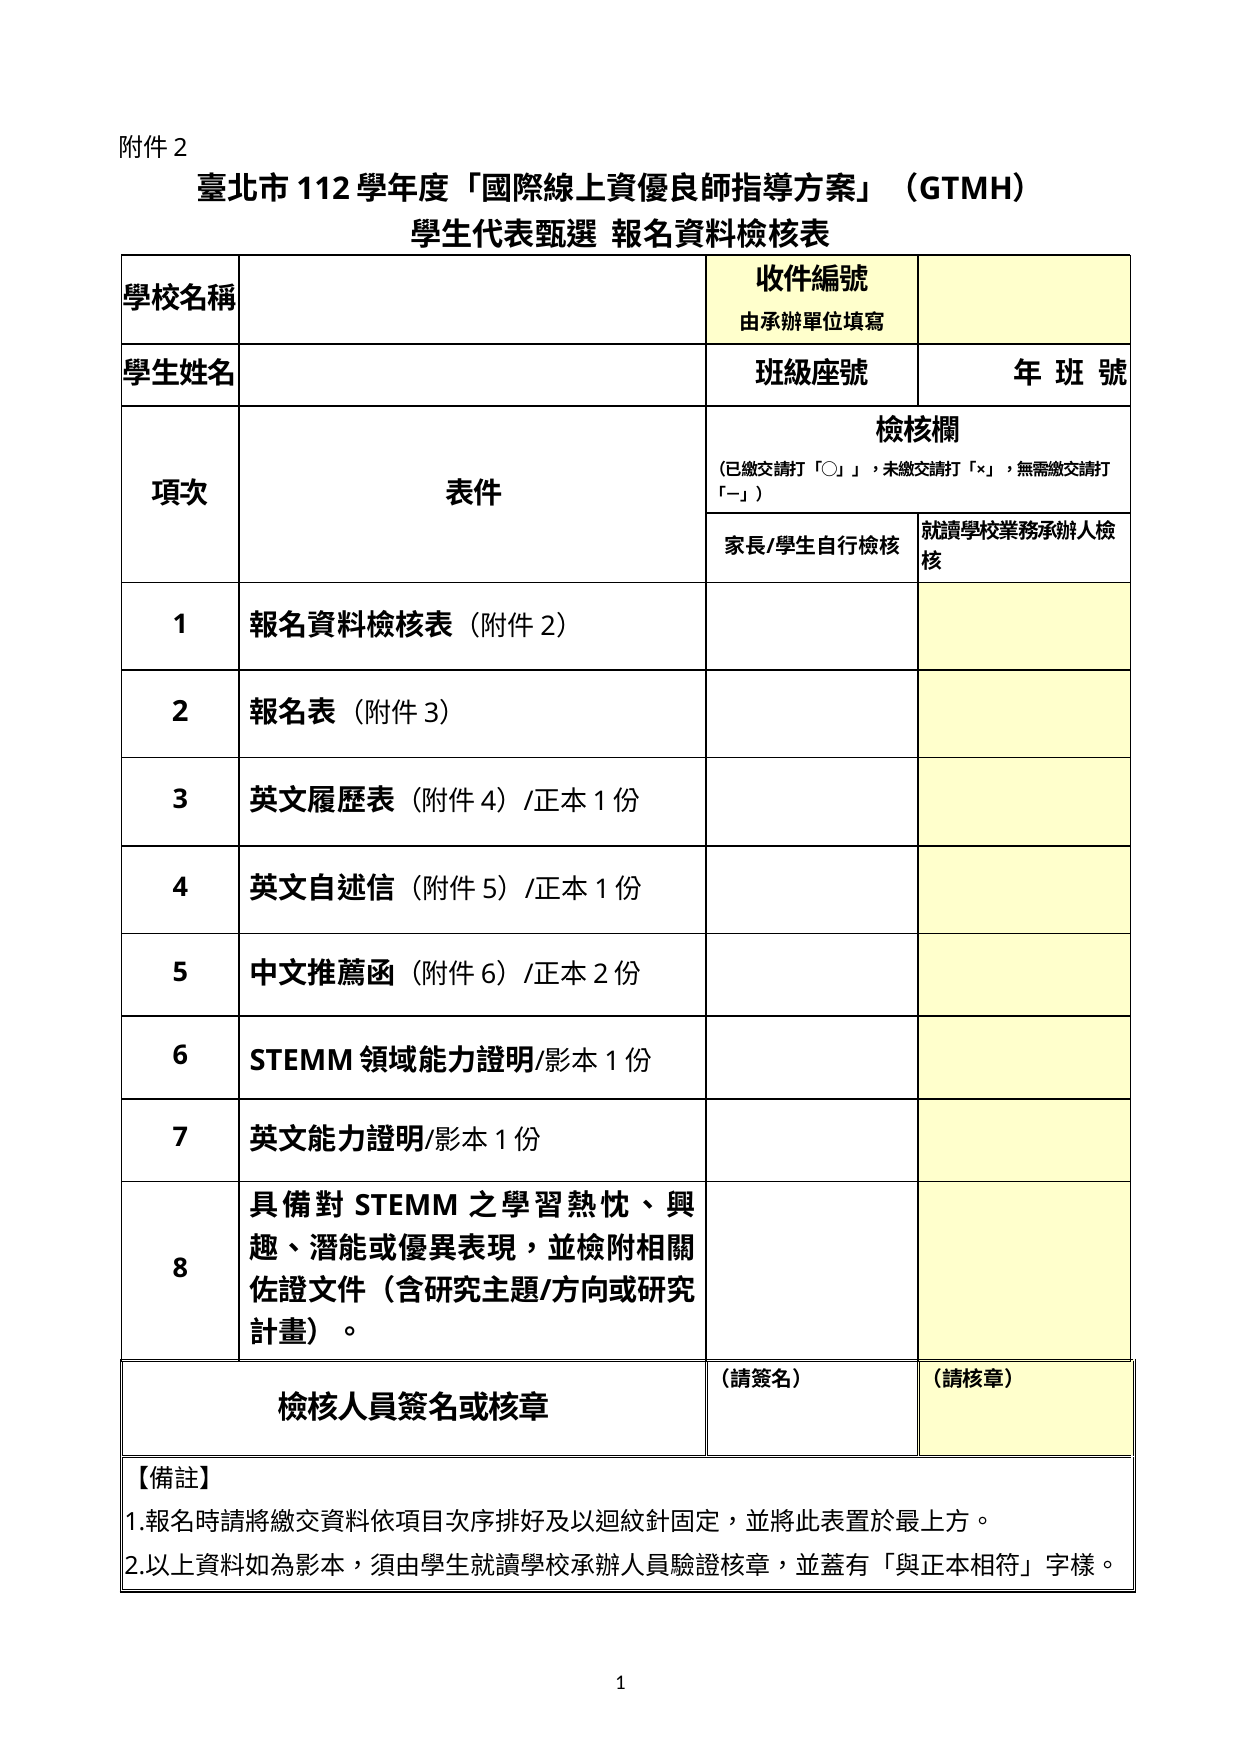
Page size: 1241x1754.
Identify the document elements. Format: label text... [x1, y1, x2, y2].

table_cell 報名資料檢核表（附件2） [240, 583, 705, 669]
table_cell 7 [122, 1100, 238, 1181]
table_cell （請核章） [920, 1359, 1134, 1455]
table_cell [240, 345, 705, 405]
table_header [919, 256, 1130, 343]
table_cell 1 [122, 583, 238, 669]
table_cell 2 [122, 671, 238, 756]
table_cell 年 班 號 [919, 345, 1130, 405]
table_cell 中文推薦函（附件6）/正本2份 [240, 934, 705, 1015]
table_cell [919, 758, 1130, 845]
table_cell [707, 758, 917, 845]
table_cell 檢核人員簽名或核章 [123, 1362, 705, 1455]
table_cell STEMM領域能力證明/影本1份 [240, 1017, 705, 1098]
table_cell 英文能力證明/影本1份 [240, 1100, 705, 1181]
table_cell [707, 934, 917, 1015]
table_header 收件編號 由承辦單位填寫 [707, 256, 917, 343]
table_cell [919, 583, 1130, 669]
table_cell [707, 1182, 917, 1359]
text 附件2 [118, 127, 1122, 163]
table_cell 班級座號 [707, 345, 917, 405]
table_cell [707, 671, 917, 756]
text 臺北市112學年度「國際線上資優良師指導方案」（GTMH） 學生代表甄選 報名資料檢核表 [118, 163, 1122, 254]
table_header [1130, 254, 1134, 343]
table_cell 3 [122, 758, 238, 845]
table_cell 5 [122, 934, 238, 1015]
table_cell [707, 1017, 917, 1098]
table_cell 就讀學校業務承辦人檢核 [919, 514, 1130, 582]
table_cell [919, 847, 1130, 933]
table_header 學校名稱 [122, 256, 238, 343]
table_cell 英文自述信（附件5）/正本1份 [240, 847, 705, 933]
table_cell 報名表（附件3） [240, 671, 705, 756]
table_cell [919, 1182, 1130, 1359]
table_cell [919, 671, 1130, 756]
table_cell 6 [122, 1017, 238, 1098]
table_cell [707, 583, 917, 669]
table_cell [707, 847, 917, 933]
table_cell [919, 934, 1130, 1015]
table_cell 【備註】 1.報名時請將繳交資料依項目次序排好及以迴紋針固定，並將此表置於最上方。 2.以上資料如為影本，須由學生就讀學校承辦人員驗證核章，並蓋有「與正本相符」字樣。 [121, 1455, 1134, 1589]
table_cell （請簽名） [708, 1362, 917, 1455]
table_cell 具備對STEMM之學習熱忱、興趣、潛能或優異表現，並檢附相關佐證文件（含研究主題/方向或研究計畫）。 [240, 1182, 705, 1359]
table_cell 4 [122, 847, 238, 933]
table_cell 項次 [122, 407, 238, 582]
table_cell [919, 1017, 1130, 1098]
table_cell [707, 1100, 917, 1181]
table_header [240, 256, 705, 343]
table_cell 表件 [240, 407, 705, 582]
table_cell 英文履歷表（附件4）/正本1份 [240, 758, 705, 845]
table_cell 檢核欄 （已繳交請打「○」」，未繳交請打「×」，無需繳交請打「－」） [707, 407, 1130, 512]
table_cell [919, 1100, 1130, 1181]
table_cell 家長/學生自行檢核 [707, 514, 917, 582]
table_cell 8 [122, 1182, 238, 1359]
table_cell 學生姓名 [122, 345, 238, 405]
